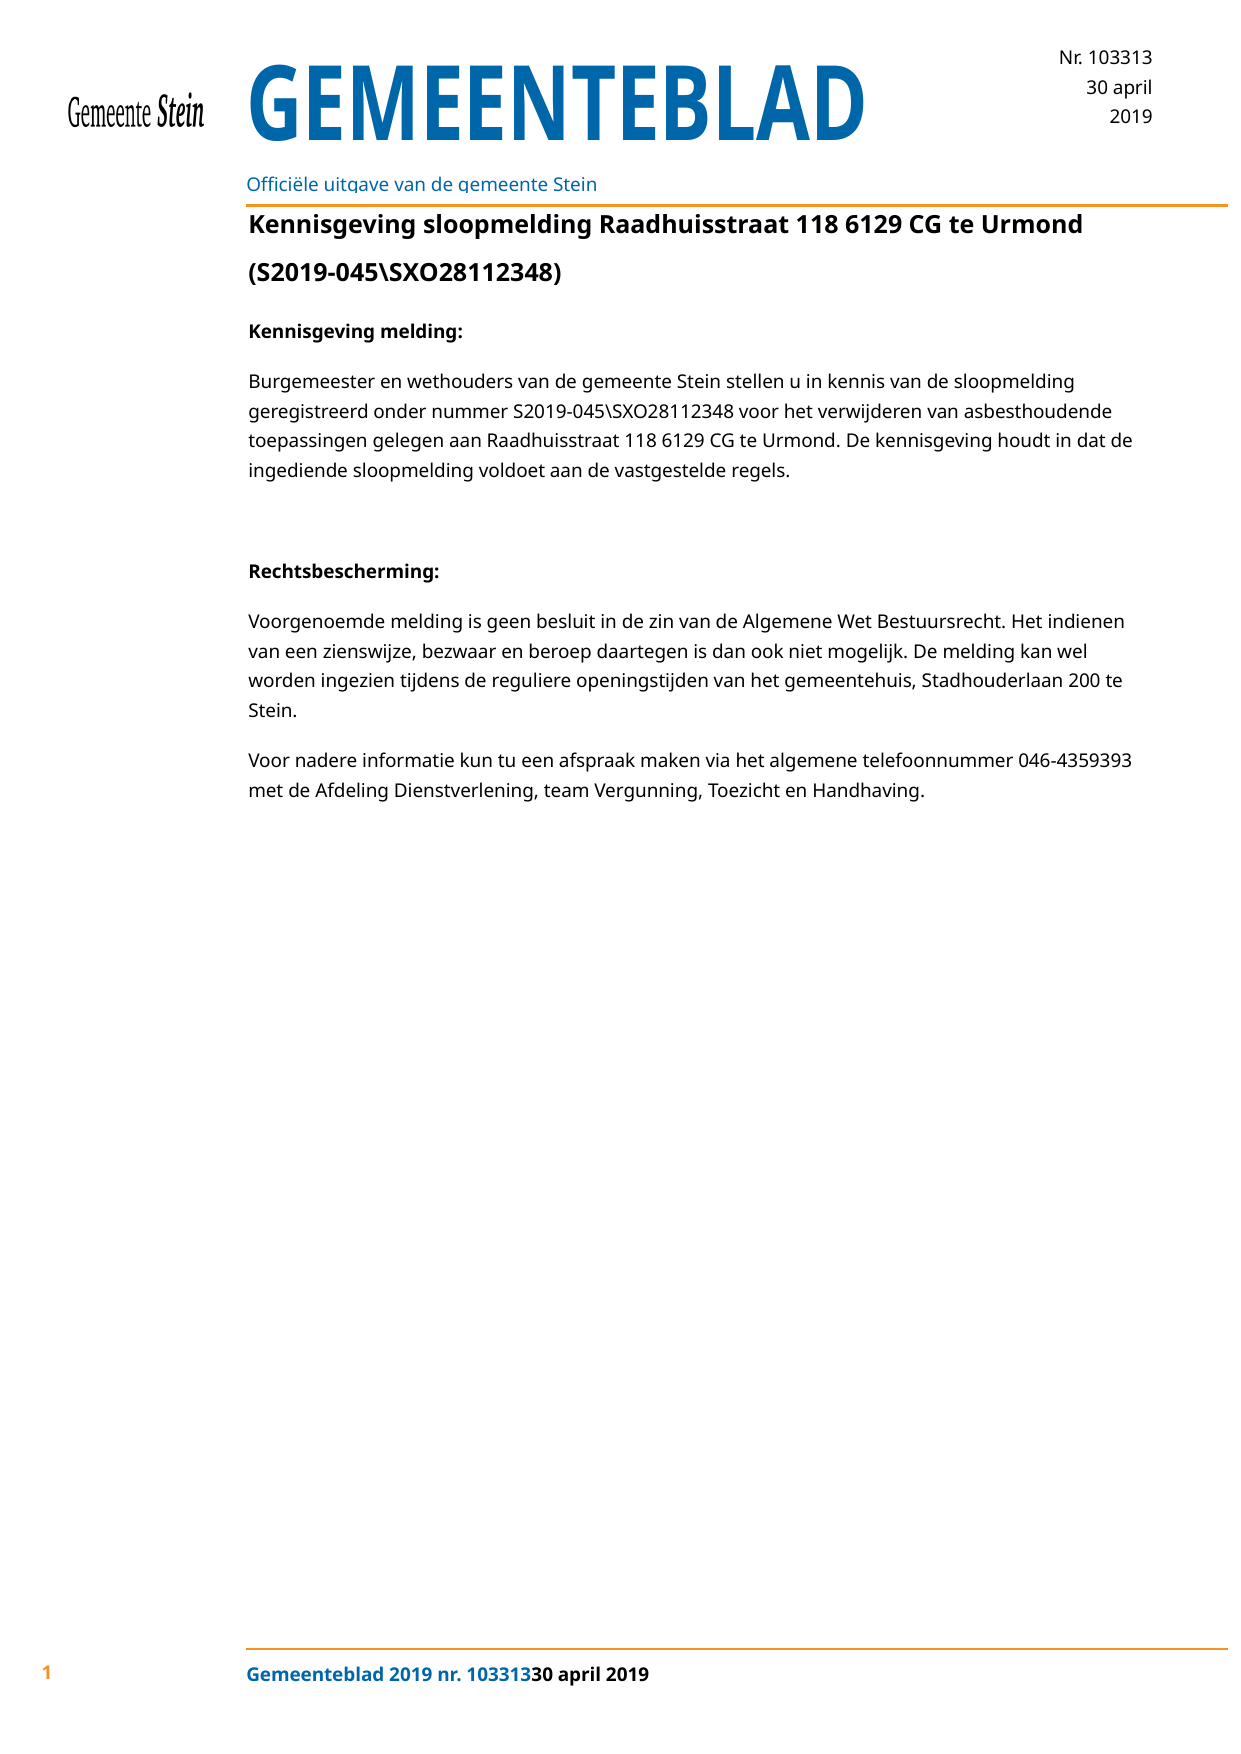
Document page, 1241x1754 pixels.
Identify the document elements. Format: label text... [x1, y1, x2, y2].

text Voorgenoemde melding is geen besluit in de zin van de Algemene Wet Bestuursrecht. Het indienen van een zienswijze, bezwaar en beroep daartegen is dan ook niet mogelijk. De melding kan wel worden ingezien tijdens de reguliere openingstijden van het gemeentehuis, Stadhouderlaan 200 te Stein. [248, 608, 1152, 723]
text Rechtsbescherming: [248, 558, 1152, 584]
picture [41, 47, 231, 172]
text Kennisgeving sloopmelding Raadhuisstraat 118 6129 CG te Urmond (S2019-045\SXO28112348) [248, 207, 1152, 288]
text Burgemeester en wethouders van de gemeente Stein stellen u in kennis van de sloopmelding geregistreerd onder nummer S2019-045\SXO28112348 voor het verwijderen van asbesthoudende toepassingen gelegen aan Raadhuisstraat 118 6129 CG te Urmond. De kennisgeving houdt in dat de ingediende sloopmelding voldoet aan de vastgestelde regels. [248, 368, 1152, 483]
text Voor nadere informatie kun tu een afspraak maken via het algemene telefoonnummer 046-4359393 met de Afdeling Dienstverlening, team Vergunning, Toezicht en Handhaving. [248, 747, 1152, 803]
text Kennisgeving melding: [248, 318, 1152, 344]
